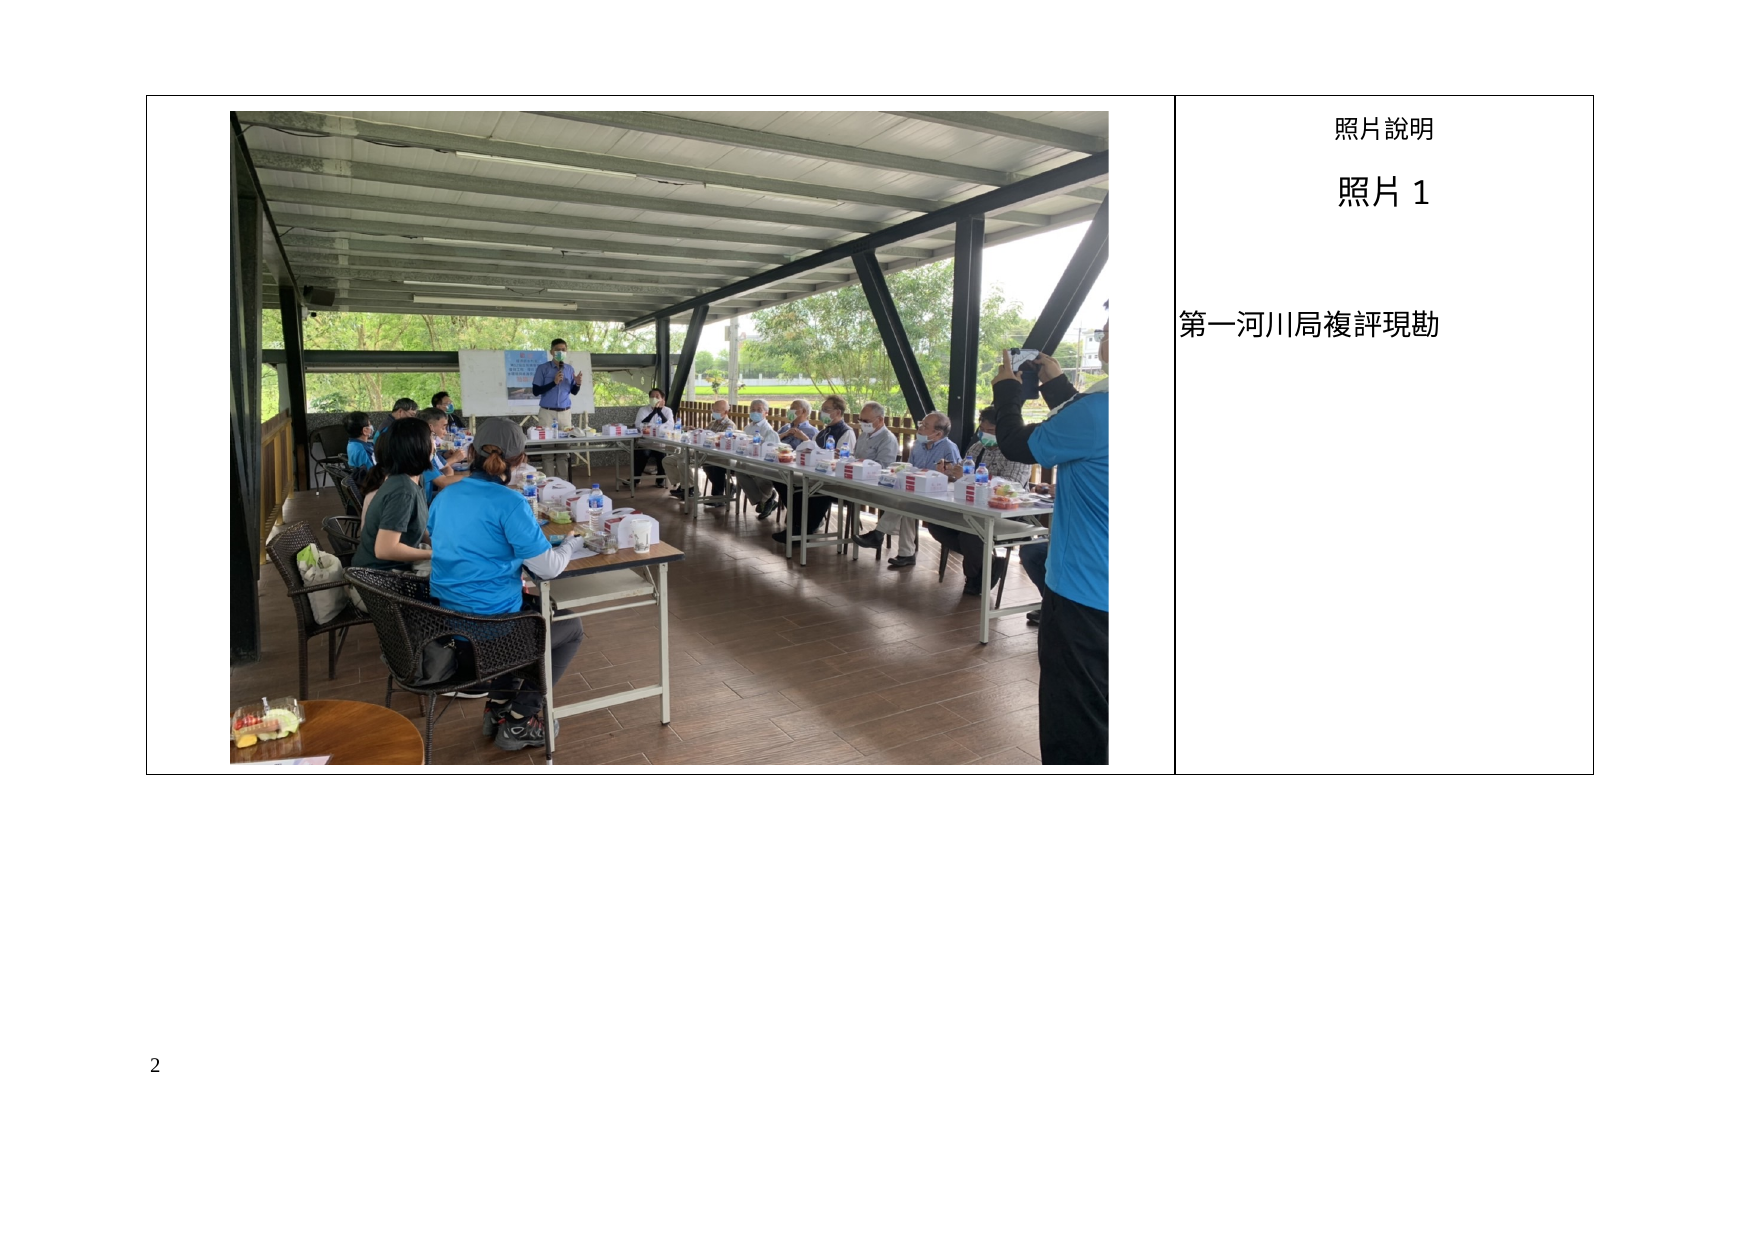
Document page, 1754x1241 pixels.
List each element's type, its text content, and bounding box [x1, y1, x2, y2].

table_header [147, 96, 1174, 774]
table_header 照片說明 照片1 第一河川局複評現勘 [1176, 96, 1593, 774]
picture [230, 111, 1109, 765]
